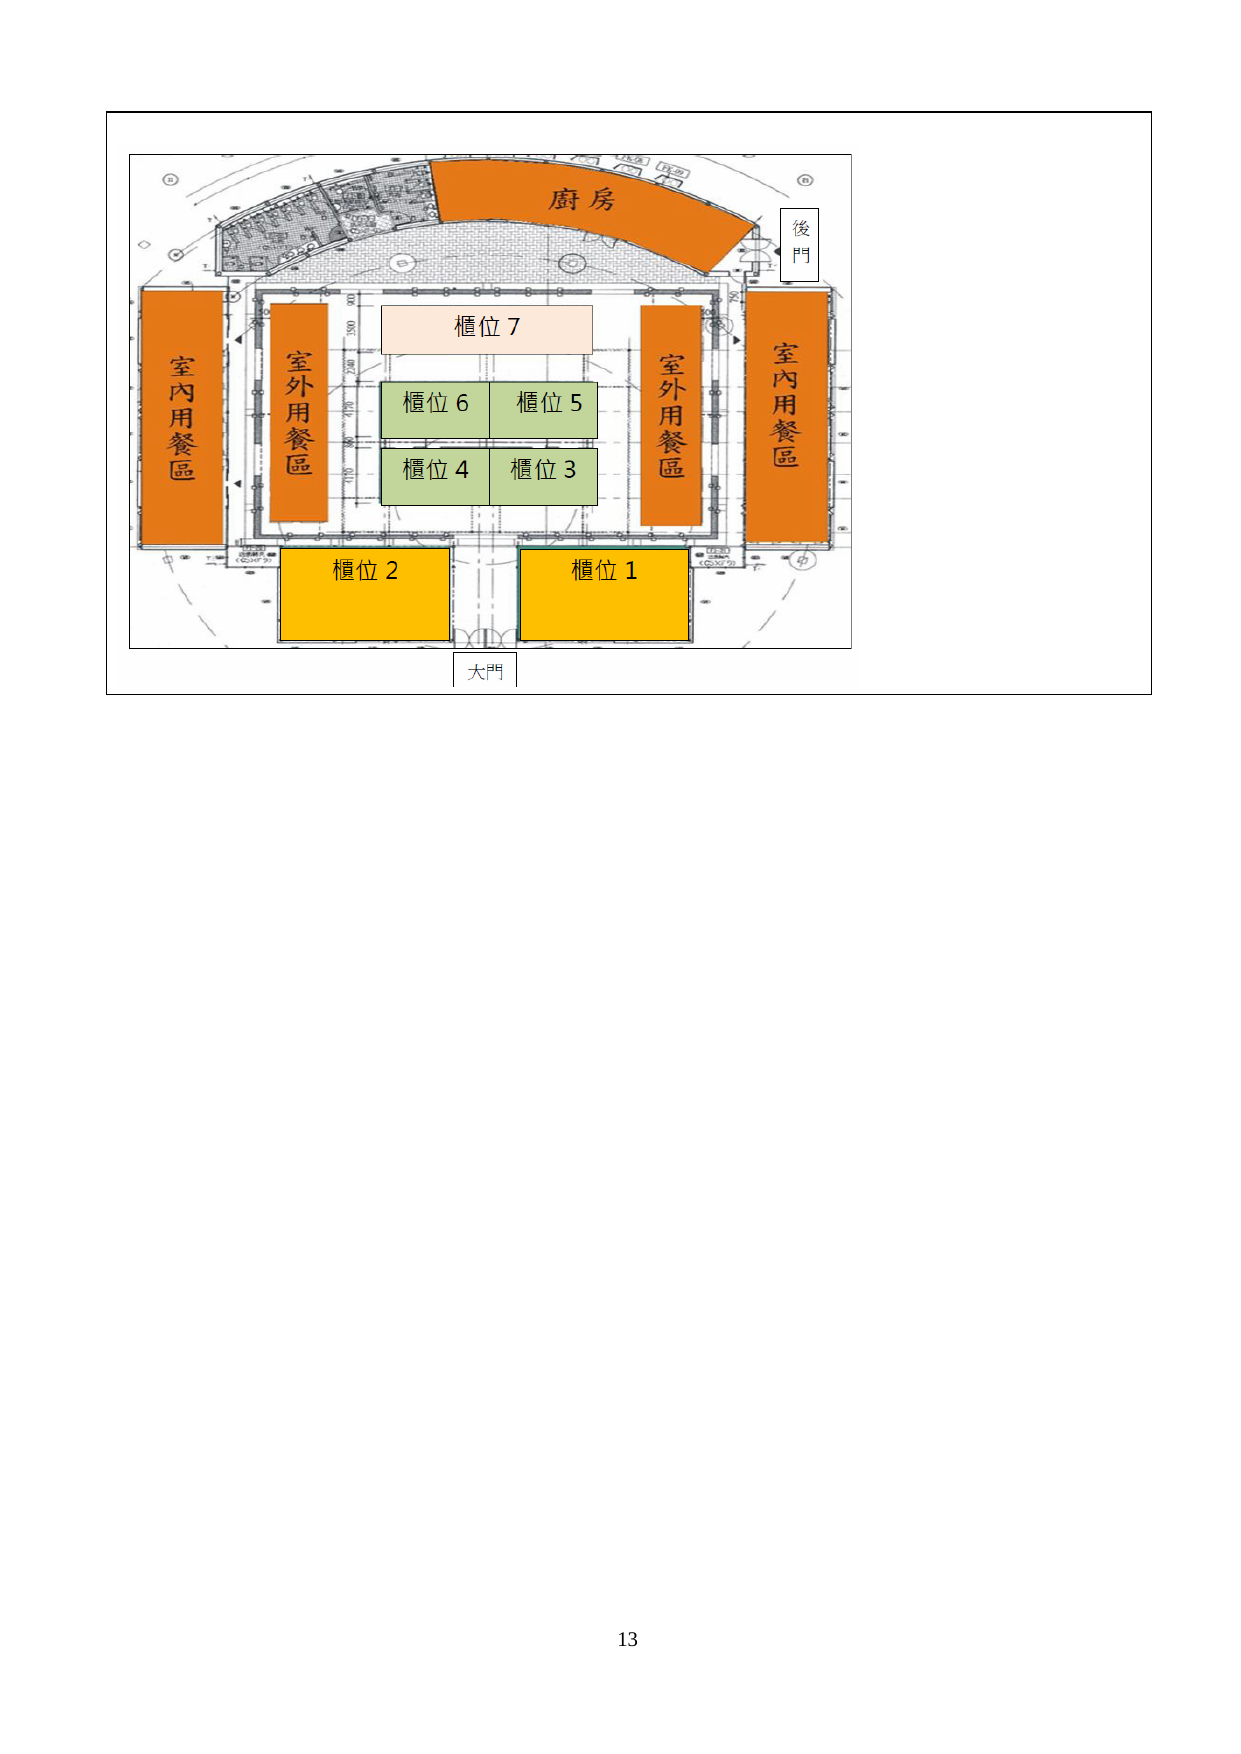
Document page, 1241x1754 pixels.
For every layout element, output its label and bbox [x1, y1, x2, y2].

table_cell [107, 113, 1151, 693]
